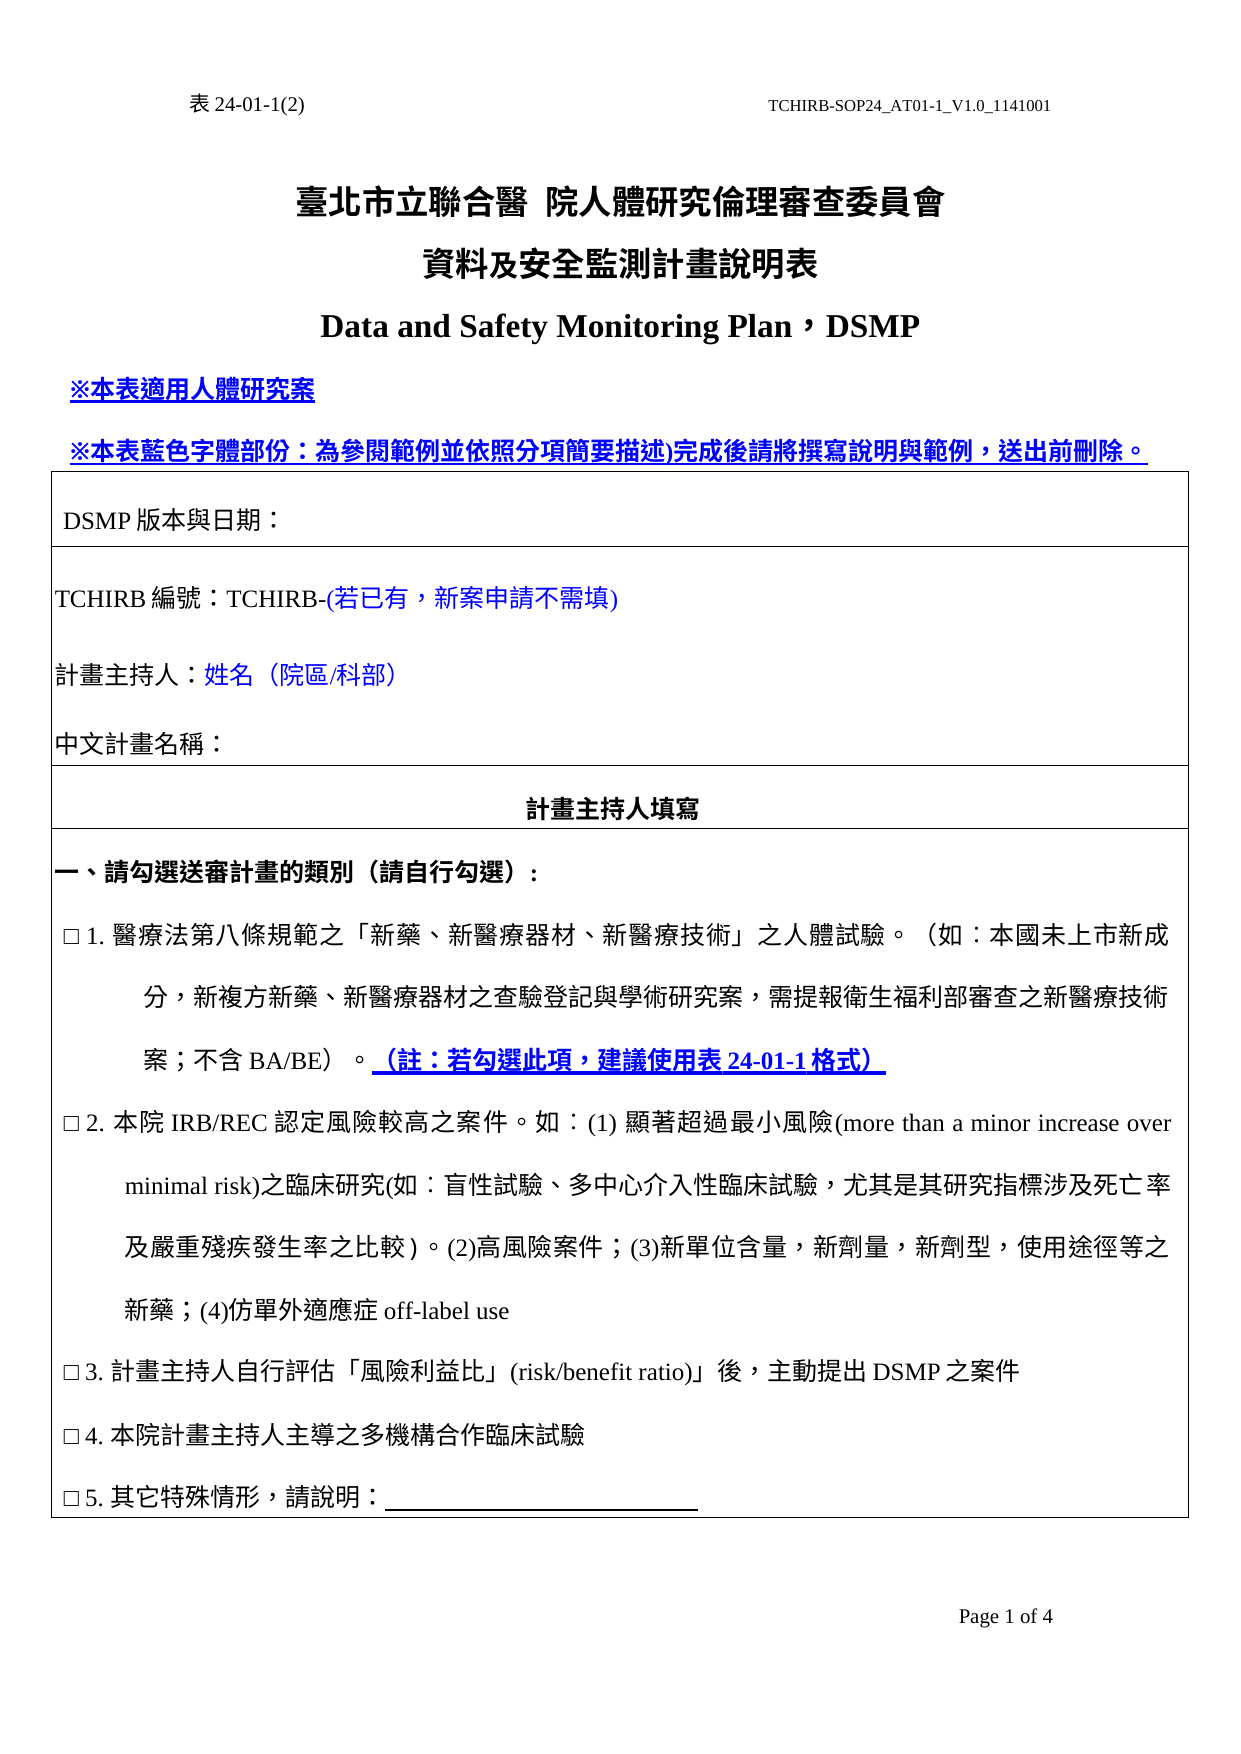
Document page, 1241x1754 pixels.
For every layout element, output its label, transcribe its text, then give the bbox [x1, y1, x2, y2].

table_cell 計畫主持人填寫 [52, 766, 1188, 828]
text ※本表藍色字體部份：為參閱範例並依照分項簡要描述)完成後請將撰寫說明與範例，送出前刪除。 [69, 408, 1162, 471]
table_cell TCHIRB編號：TCHIRB-(若已有，新案申請不需填) 計畫主持人：姓名（院區/科部） 中文計畫名稱： [52, 547, 1188, 765]
text 資料及安全監測計畫說明表 [187, 221, 1053, 283]
text ※本表適用人體研究案 [69, 346, 1162, 408]
text 臺北市立聯合醫 院人體研究倫理審查委員會 [187, 158, 1053, 221]
table_header DSMP版本與日期： [52, 472, 1188, 546]
table_cell 一、請勾選送審計畫的類別（請自行勾選）: □ 1. 醫療法第八條規範之「新藥、新醫療器材、新醫療技術」之人體試驗。（如︰本國未上市新成分，新複方新藥、新醫療器材之查驗登記與學術研究案，需提報衛生福利部審查之新醫療技術案；不含BA/BE）。（註：若勾選此項，建議使用表24-01-1格式） □ 2. 本院IRB/REC認定風險較高之案件。如︰(1) 顯著超過最小風險(more than a minor increase over minimal risk)之臨床研究(如︰盲性試驗、多中心介入性臨床試驗，尤其是其研究指標涉及死亡率及嚴重殘疾發生率之比較)。(2)高風險案件；(3)新單位含量，新劑量，新劑型，使用途徑等之新藥；(4)仿單外適應症off-label use □ 3. 計畫主持人自行評估「風險利益比」(risk/benefit ratio)」後，主動提出DSMP之案件 □ 4. 本院計畫主持人主導之多機構合作臨床試驗 □ 5. 其它特殊情形，請說明： [52, 829, 1188, 1517]
text Data and Safety Monitoring Plan，DSMP [187, 283, 1053, 346]
